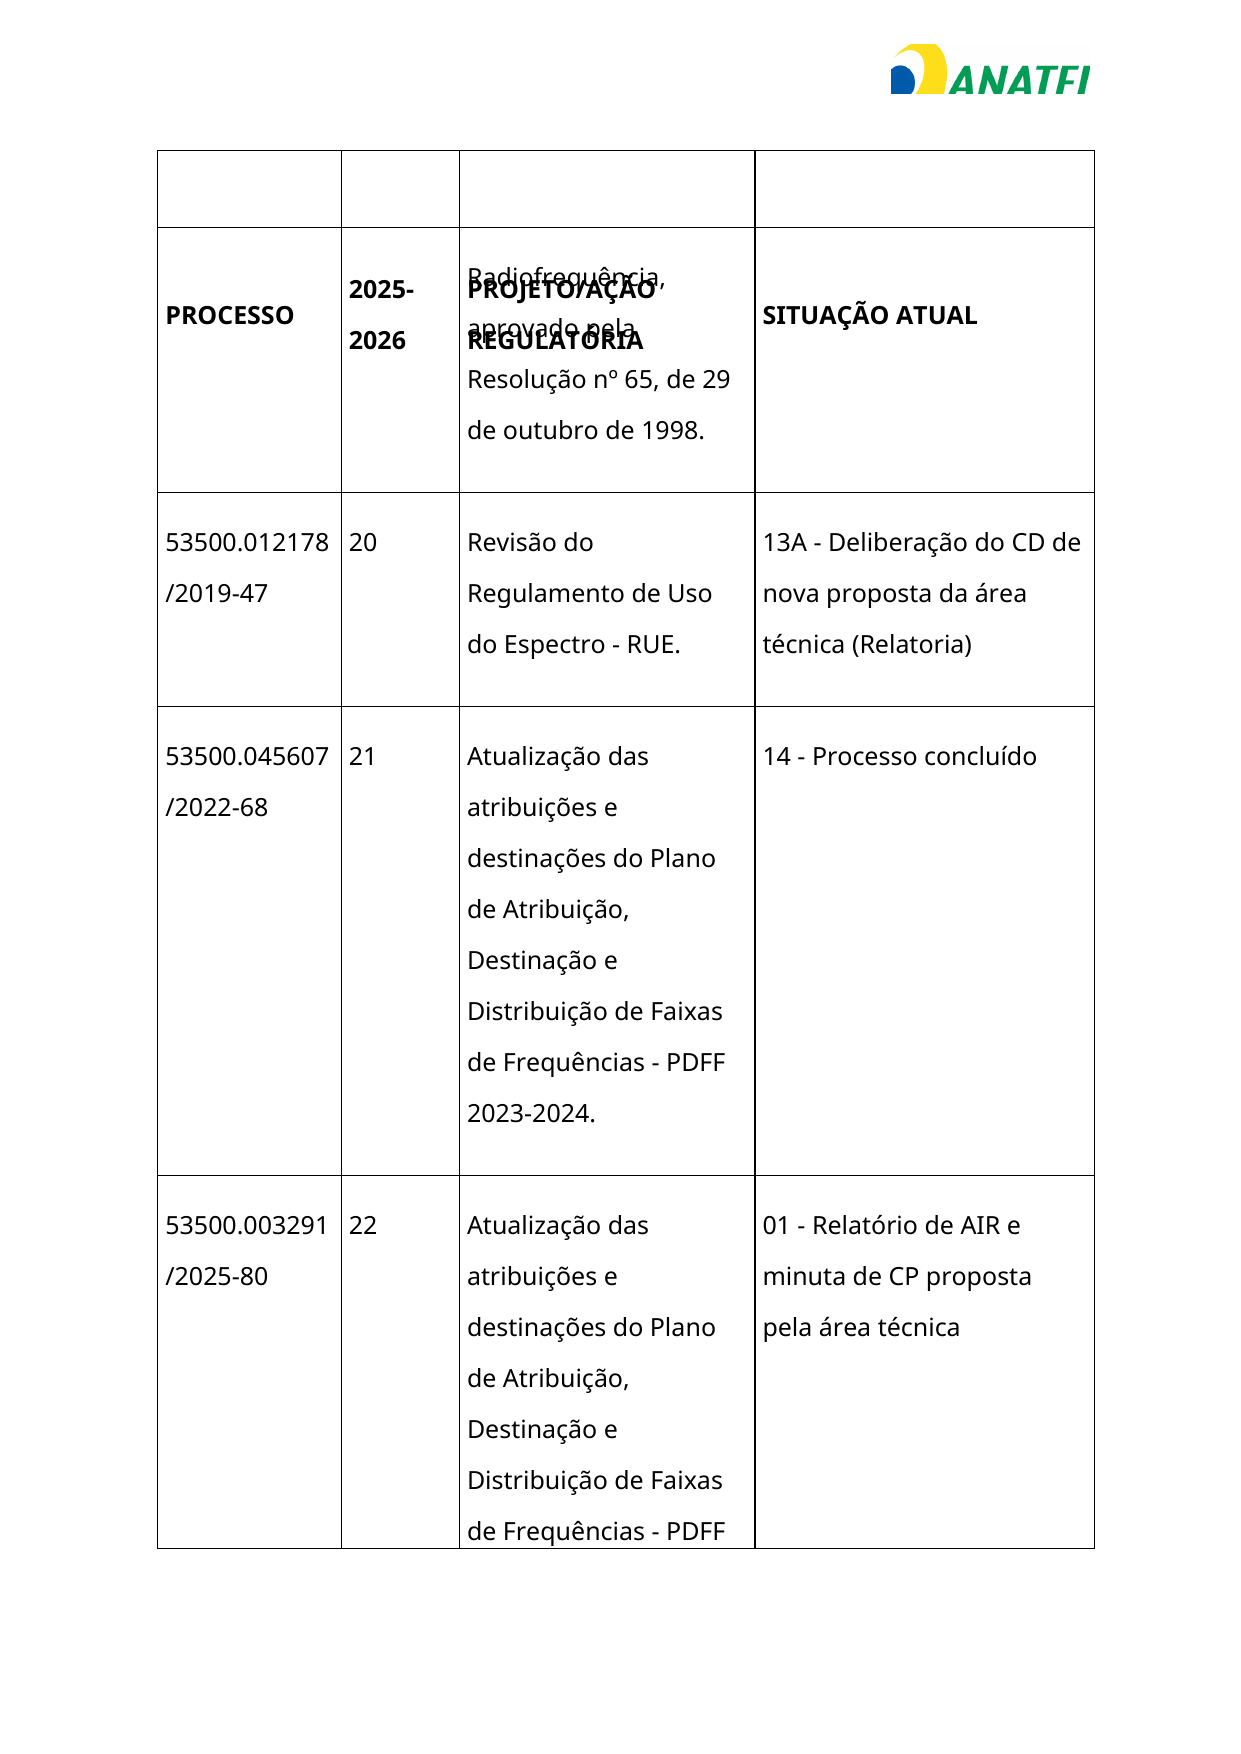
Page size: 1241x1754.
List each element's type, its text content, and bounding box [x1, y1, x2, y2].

table_cell 01 - Relatório de AIR e minuta de CP proposta pela área técnica [756, 1176, 1094, 1548]
table_cell 14 - Processo concluído [756, 228, 1094, 492]
table_cell 53500.012178/2019-47 [158, 493, 341, 706]
table_header PROJETO/AÇÃO REGULATÓRIA [460, 151, 754, 227]
table_cell 14 - Processo concluído [756, 707, 1094, 1175]
table_cell 53500.003291/2025-80 [158, 1176, 341, 1548]
table_cell 13A - Deliberação do CD de nova proposta da área técnica (Relatoria) [756, 493, 1094, 706]
table_header [756, 151, 1094, 227]
table_cell Revisão do Regulamento de Uso do Espectro - RUE. [460, 493, 754, 706]
table_cell 21 [342, 707, 459, 1175]
table_cell 22 [342, 1176, 459, 1548]
table_cell Revisão do Regulamento de Licitação para Concessão, Permissão e Autorização de Serviço de Telecomunicações e de Uso de Radiofrequência, aprovado pela Resolução nº 65, de 29 de outubro de 1998. [460, 228, 754, 492]
table_cell Atualização das atribuições e destinações do Plano de Atribuição, Destinação e Distribuição de Faixas de Frequências - PDFF 2023-2024. [460, 707, 754, 1175]
table_cell 20 [342, 493, 459, 706]
table_cell 19 [342, 228, 459, 492]
table_cell 53500.003905/2023-61 [158, 228, 341, 492]
table_cell Atualização das atribuições e destinações do Plano de Atribuição, Destinação e Distribuição de Faixas de Frequências - PDFF 2025-2026. [460, 1176, 754, 1548]
table_header 2025-2026 [342, 151, 459, 227]
table_cell 53500.045607/2022-68 [158, 707, 341, 1175]
table_header [158, 151, 341, 227]
